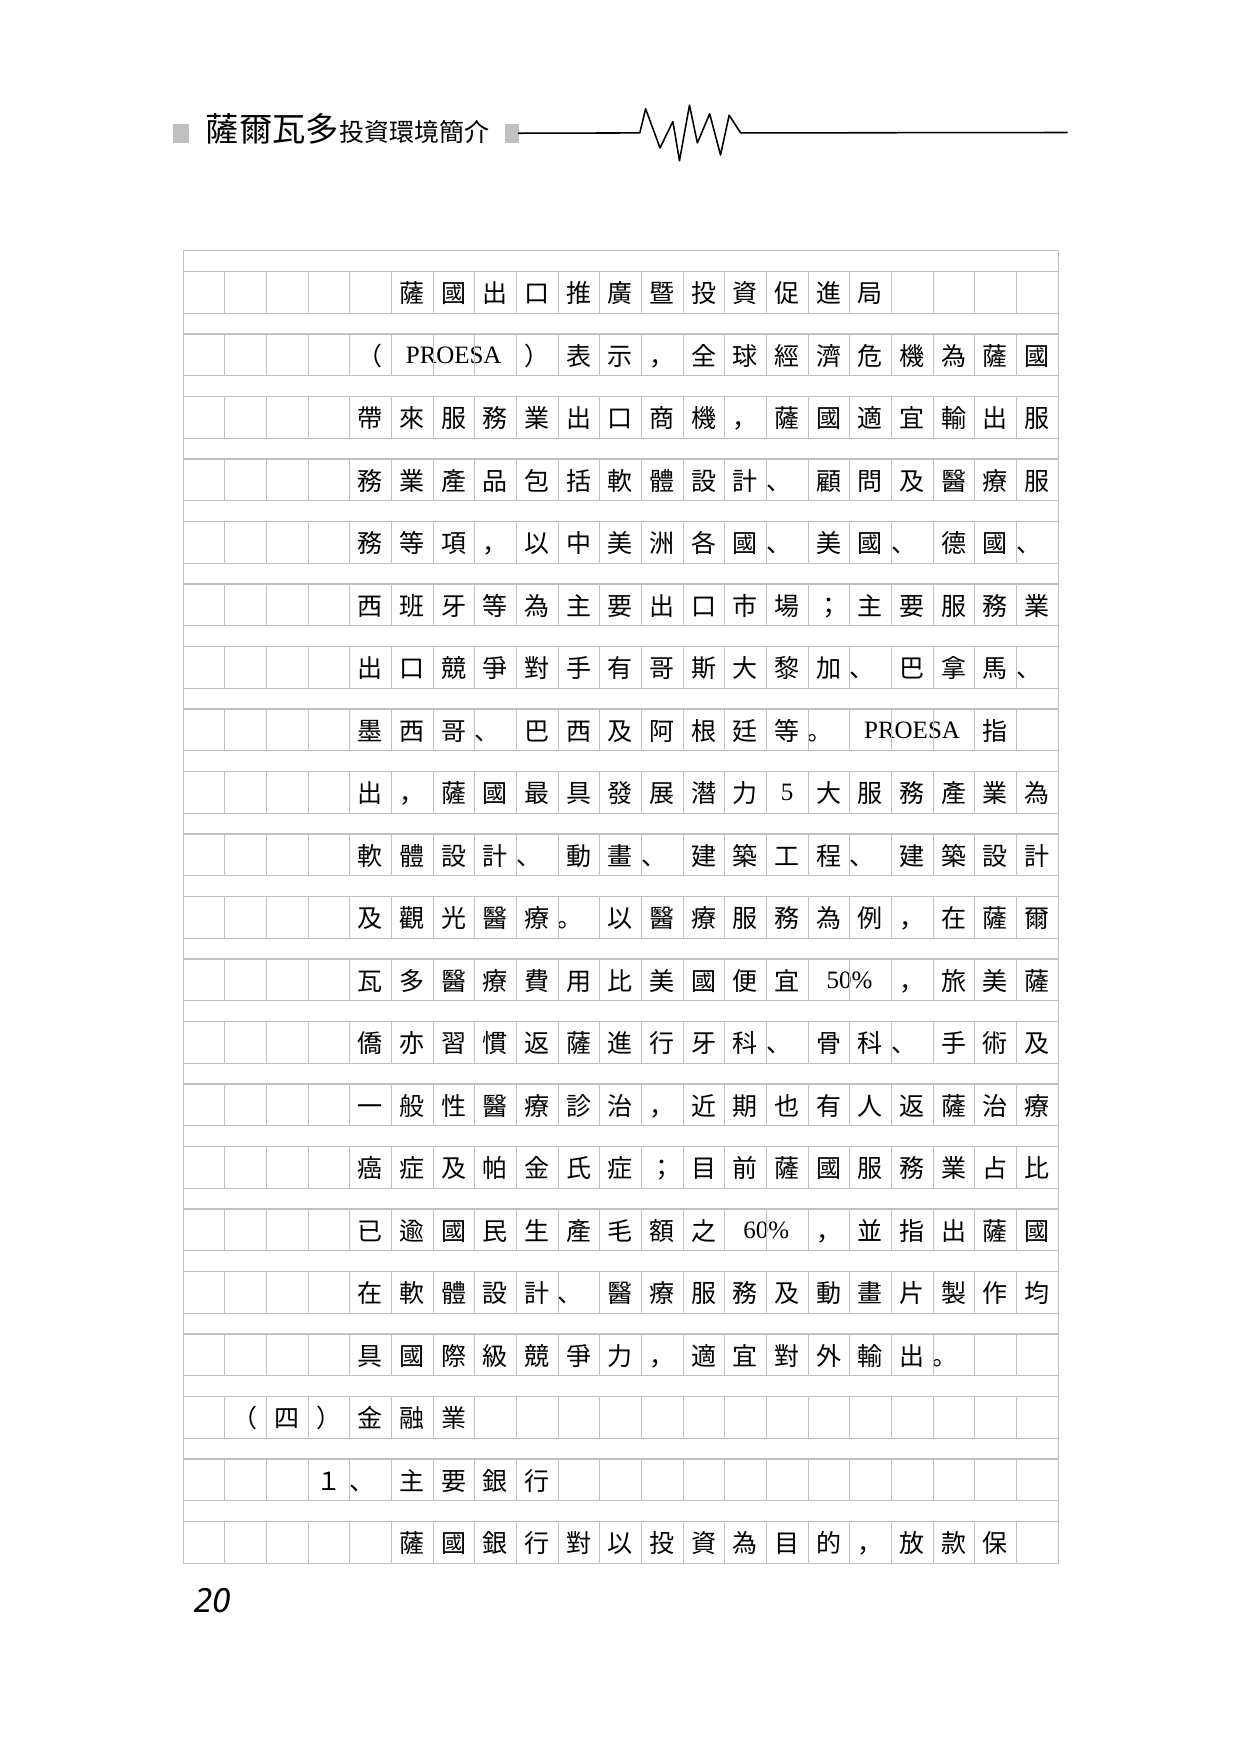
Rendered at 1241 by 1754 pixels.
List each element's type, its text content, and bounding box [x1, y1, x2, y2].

text １、主要銀行 [309, 1460, 349, 1500]
text （ [225, 1397, 266, 1438]
text １、主要銀行 [281, 1460, 308, 1500]
text [725, 1397, 766, 1438]
text 薩國出口推廣暨投資促進局（PROESA）表示，全球經濟危機為薩國帶來服務業出口商機，薩國適宜輸出服務業產品包括軟體設計、顧問及醫療服務等項，以中美洲各國、美國、德國、西班牙等為主要出口市場；主要服務業出口競爭對手有哥斯大黎加、巴拿馬、墨西哥、巴西及阿根廷等。PROESA指出，薩國最具發展潛力5大服務產業為軟體設計、動畫、建築工程、建築設計及觀光醫療。以醫療服務為例，在薩爾瓦多醫療費用比美國便宜50%，旅美薩僑亦習慣返薩進行牙科、骨科、手術及一般性醫療診治，近期也有人返薩治療癌症及帕金氏症；目前薩國服務業占比已逾國民生產毛額之60%，並指出薩國在軟體設計、醫療服務及動畫片製作均具國際級競爭力，適宜對外輸出。 [330, 1001, 1058, 1021]
text 薩國出口推廣暨投資促進局（PROESA）表示，全球經濟危機為薩國帶來服務業出口商機，薩國適宜輸出服務業產品包括軟體設計、顧問及醫療服務等項，以中美洲各國、美國、德國、西班牙等為主要出口市場；主要服務業出口競爭對手有哥斯大黎加、巴拿馬、墨西哥、巴西及阿根廷等。PROESA指出，薩國最具發展潛力5大服務產業為軟體設計、動畫、建築工程、建築設計及觀光醫療。以醫療服務為例，在薩爾瓦多醫療費用比美國便宜50%，旅美薩僑亦習慣返薩進行牙科、骨科、手術及一般性醫療診治，近期也有人返薩治療癌症及帕金氏症；目前薩國服務業占比已逾國民生產毛額之60%，並指出薩國在軟體設計、醫療服務及動畫片製作均具國際級競爭力，適宜對外輸出。 [330, 1314, 1058, 1333]
text [684, 1397, 724, 1438]
text 業 [434, 1397, 474, 1438]
text １、主要銀行 [281, 1439, 1058, 1458]
text 薩國出口推廣暨投資促進局（PROESA）表示，全球經濟危機為薩國帶來服務業出口商機，薩國適宜輸出服務業產品包括軟體設計、顧問及醫療服務等項，以中美洲各國、美國、德國、西班牙等為主要出口市場；主要服務業出口競爭對手有哥斯大黎加、巴拿馬、墨西哥、巴西及阿根廷等。PROESA指出，薩國最具發展潛力5大服務產業為軟體設計、動畫、建築工程、建築設計及觀光醫療。以醫療服務為例，在薩爾瓦多醫療費用比美國便宜50%，旅美薩僑亦習慣返薩進行牙科、骨科、手術及一般性醫療診治，近期也有人返薩治療癌症及帕金氏症；目前薩國服務業占比已逾國民生產毛額之60%，並指出薩國在軟體設計、醫療服務及動畫片製作均具國際級競爭力，適宜對外輸出。 [330, 1064, 1058, 1083]
text 薩國出口推廣暨投資促進局（PROESA）表示，全球經濟危機為薩國帶來服務業出口商機，薩國適宜輸出服務業產品包括軟體設計、顧問及醫療服務等項，以中美洲各國、美國、德國、西班牙等為主要出口市場；主要服務業出口競爭對手有哥斯大黎加、巴拿馬、墨西哥、巴西及阿根廷等。PROESA指出，薩國最具發展潛力5大服務產業為軟體設計、動畫、建築工程、建築設計及觀光醫療。以醫療服務為例，在薩爾瓦多醫療費用比美國便宜50%，旅美薩僑亦習慣返薩進行牙科、骨科、手術及一般性醫療診治，近期也有人返薩治療癌症及帕金氏症；目前薩國服務業占比已逾國民生產毛額之60%，並指出薩國在軟體設計、醫療服務及動畫片製作均具國際級競爭力，適宜對外輸出。 [330, 751, 1058, 771]
text 融 [392, 1397, 433, 1438]
text 薩國出口推廣暨投資促進局（PROESA）表示，全球經濟危機為薩國帶來服務業出口商機，薩國適宜輸出服務業產品包括軟體設計、顧問及醫療服務等項，以中美洲各國、美國、德國、西班牙等為主要出口市場；主要服務業出口競爭對手有哥斯大黎加、巴拿馬、墨西哥、巴西及阿根廷等。PROESA指出，薩國最具發展潛力5大服務產業為軟體設計、動畫、建築工程、建築設計及觀光醫療。以醫療服務為例，在薩爾瓦多醫療費用比美國便宜50%，旅美薩僑亦習慣返薩進行牙科、骨科、手術及一般性醫療診治，近期也有人返薩治療癌症及帕金氏症；目前薩國服務業占比已逾國民生產毛額之60%，並指出薩國在軟體設計、醫療服務及動畫片製作均具國際級競爭力，適宜對外輸出。 [330, 939, 1058, 958]
text 薩國出口推廣暨投資促進局（PROESA）表示，全球經濟危機為薩國帶來服務業出口商機，薩國適宜輸出服務業產品包括軟體設計、顧問及醫療服務等項，以中美洲各國、美國、德國、西班牙等為主要出口市場；主要服務業出口競爭對手有哥斯大黎加、巴拿馬、墨西哥、巴西及阿根廷等。PROESA指出，薩國最具發展潛力5大服務產業為軟體設計、動畫、建築工程、建築設計及觀光醫療。以醫療服務為例，在薩爾瓦多醫療費用比美國便宜50%，旅美薩僑亦習慣返薩進行牙科、骨科、手術及一般性醫療診治，近期也有人返薩治療癌症及帕金氏症；目前薩國服務業占比已逾國民生產毛額之60%，並指出薩國在軟體設計、醫療服務及動畫片製作均具國際級競爭力，適宜對外輸出。 [330, 689, 1058, 708]
text [517, 1397, 558, 1438]
text 薩國出口推廣暨投資促進局（PROESA）表示，全球經濟危機為薩國帶來服務業出口商機，薩國適宜輸出服務業產品包括軟體設計、顧問及醫療服務等項，以中美洲各國、美國、德國、西班牙等為主要出口市場；主要服務業出口競爭對手有哥斯大黎加、巴拿馬、墨西哥、巴西及阿根廷等。PROESA指出，薩國最具發展潛力5大服務產業為軟體設計、動畫、建築工程、建築設計及觀光醫療。以醫療服務為例，在薩爾瓦多醫療費用比美國便宜50%，旅美薩僑亦習慣返薩進行牙科、骨科、手術及一般性醫療診治，近期也有人返薩治療癌症及帕金氏症；目前薩國服務業占比已逾國民生產毛額之60%，並指出薩國在軟體設計、醫療服務及動畫片製作均具國際級競爭力，適宜對外輸出。 [330, 1251, 1058, 1271]
text 薩國出口推廣暨投資促進局（PROESA）表示，全球經濟危機為薩國帶來服務業出口商機，薩國適宜輸出服務業產品包括軟體設計、顧問及醫療服務等項，以中美洲各國、美國、德國、西班牙等為主要出口市場；主要服務業出口競爭對手有哥斯大黎加、巴拿馬、墨西哥、巴西及阿根廷等。PROESA指出，薩國最具發展潛力5大服務產業為軟體設計、動畫、建築工程、建築設計及觀光醫療。以醫療服務為例，在薩爾瓦多醫療費用比美國便宜50%，旅美薩僑亦習慣返薩進行牙科、骨科、手術及一般性醫療診治，近期也有人返薩治療癌症及帕金氏症；目前薩國服務業占比已逾國民生產毛額之60%，並指出薩國在軟體設計、醫療服務及動畫片製作均具國際級競爭力，適宜對外輸出。 [330, 626, 1058, 646]
text [975, 1397, 1016, 1438]
text １、主要銀行 [809, 1460, 849, 1500]
text １、主要銀行 [684, 1460, 724, 1500]
text ） [309, 1397, 349, 1438]
text 薩國出口推廣暨投資促進局（PROESA）表示，全球經濟危機為薩國帶來服務業出口商機，薩國適宜輸出服務業產品包括軟體設計、顧問及醫療服務等項，以中美洲各國、美國、德國、西班牙等為主要出口市場；主要服務業出口競爭對手有哥斯大黎加、巴拿馬、墨西哥、巴西及阿根廷等。PROESA指出，薩國最具發展潛力5大服務產業為軟體設計、動畫、建築工程、建築設計及觀光醫療。以醫療服務為例，在薩爾瓦多醫療費用比美國便宜50%，旅美薩僑亦習慣返薩進行牙科、骨科、手術及一般性醫療診治，近期也有人返薩治療癌症及帕金氏症；目前薩國服務業占比已逾國民生產毛額之60%，並指出薩國在軟體設計、醫療服務及動畫片製作均具國際級競爭力，適宜對外輸出。 [330, 564, 1058, 583]
text 薩國出口推廣暨投資促進局（PROESA）表示，全球經濟危機為薩國帶來服務業出口商機，薩國適宜輸出服務業產品包括軟體設計、顧問及醫療服務等項，以中美洲各國、美國、德國、西班牙等為主要出口市場；主要服務業出口競爭對手有哥斯大黎加、巴拿馬、墨西哥、巴西及阿根廷等。PROESA指出，薩國最具發展潛力5大服務產業為軟體設計、動畫、建築工程、建築設計及觀光醫療。以醫療服務為例，在薩爾瓦多醫療費用比美國便宜50%，旅美薩僑亦習慣返薩進行牙科、骨科、手術及一般性醫療診治，近期也有人返薩治療癌症及帕金氏症；目前薩國服務業占比已逾國民生產毛額之60%，並指出薩國在軟體設計、醫療服務及動畫片製作均具國際級競爭力，適宜對外輸出。 [330, 1189, 1058, 1208]
text 薩國出口推廣暨投資促進局（PROESA）表示，全球經濟危機為薩國帶來服務業出口商機，薩國適宜輸出服務業產品包括軟體設計、顧問及醫療服務等項，以中美洲各國、美國、德國、西班牙等為主要出口市場；主要服務業出口競爭對手有哥斯大黎加、巴拿馬、墨西哥、巴西及阿根廷等。PROESA指出，薩國最具發展潛力5大服務產業為軟體設計、動畫、建築工程、建築設計及觀光醫療。以醫療服務為例，在薩爾瓦多醫療費用比美國便宜50%，旅美薩僑亦習慣返薩進行牙科、骨科、手術及一般性醫療診治，近期也有人返薩治療癌症及帕金氏症；目前薩國服務業占比已逾國民生產毛額之60%，並指出薩國在軟體設計、醫療服務及動畫片製作均具國際級競爭力，適宜對外輸出。 [330, 1126, 1058, 1146]
text １、主要銀行 [475, 1460, 516, 1500]
text [600, 1397, 641, 1438]
text 薩國出口推廣暨投資促進局（PROESA）表示，全球經濟危機為薩國帶來服務業出口商機，薩國適宜輸出服務業產品包括軟體設計、顧問及醫療服務等項，以中美洲各國、美國、德國、西班牙等為主要出口市場；主要服務業出口競爭對手有哥斯大黎加、巴拿馬、墨西哥、巴西及阿根廷等。PROESA指出，薩國最具發展潛力5大服務產業為軟體設計、動畫、建築工程、建築設計及觀光醫療。以醫療服務為例，在薩爾瓦多醫療費用比美國便宜50%，旅美薩僑亦習慣返薩進行牙科、骨科、手術及一般性醫療診治，近期也有人返薩治療癌症及帕金氏症；目前薩國服務業占比已逾國民生產毛額之60%，並指出薩國在軟體設計、醫療服務及動畫片製作均具國際級競爭力，適宜對外輸出。 [330, 876, 1058, 896]
text [767, 1397, 808, 1438]
text １、主要銀行 [392, 1460, 433, 1500]
text [207, 1376, 1058, 1396]
text 金 [350, 1397, 391, 1438]
text １、主要銀行 [350, 1460, 391, 1500]
text １、主要銀行 [850, 1460, 891, 1500]
text １、主要銀行 [559, 1460, 599, 1500]
text 薩國出口推廣暨投資促進局（PROESA）表示，全球經濟危機為薩國帶來服務業出口商機，薩國適宜輸出服務業產品包括軟體設計、顧問及醫療服務等項，以中美洲各國、美國、德國、西班牙等為主要出口市場；主要服務業出口競爭對手有哥斯大黎加、巴拿馬、墨西哥、巴西及阿根廷等。PROESA指出，薩國最具發展潛力5大服務產業為軟體設計、動畫、建築工程、建築設計及觀光醫療。以醫療服務為例，在薩爾瓦多醫療費用比美國便宜50%，旅美薩僑亦習慣返薩進行牙科、骨科、手術及一般性醫療診治，近期也有人返薩治療癌症及帕金氏症；目前薩國服務業占比已逾國民生產毛額之60%，並指出薩國在軟體設計、醫療服務及動畫片製作均具國際級競爭力，適宜對外輸出。 [330, 314, 1058, 333]
text [850, 1397, 891, 1438]
text １、主要銀行 [517, 1460, 558, 1500]
text [809, 1397, 849, 1438]
text [642, 1397, 683, 1438]
text 薩國出口推廣暨投資促進局（PROESA）表示，全球經濟危機為薩國帶來服務業出口商機，薩國適宜輸出服務業產品包括軟體設計、顧問及醫療服務等項，以中美洲各國、美國、德國、西班牙等為主要出口市場；主要服務業出口競爭對手有哥斯大黎加、巴拿馬、墨西哥、巴西及阿根廷等。PROESA指出，薩國最具發展潛力5大服務產業為軟體設計、動畫、建築工程、建築設計及觀光醫療。以醫療服務為例，在薩爾瓦多醫療費用比美國便宜50%，旅美薩僑亦習慣返薩進行牙科、骨科、手術及一般性醫療診治，近期也有人返薩治療癌症及帕金氏症；目前薩國服務業占比已逾國民生產毛額之60%，並指出薩國在軟體設計、醫療服務及動畫片製作均具國際級競爭力，適宜對外輸出。 [330, 814, 1058, 833]
text [559, 1397, 599, 1438]
text 薩國出口推廣暨投資促進局（PROESA）表示，全球經濟危機為薩國帶來服務業出口商機，薩國適宜輸出服務業產品包括軟體設計、顧問及醫療服務等項，以中美洲各國、美國、德國、西班牙等為主要出口市場；主要服務業出口競爭對手有哥斯大黎加、巴拿馬、墨西哥、巴西及阿根廷等。PROESA指出，薩國最具發展潛力5大服務產業為軟體設計、動畫、建築工程、建築設計及觀光醫療。以醫療服務為例，在薩爾瓦多醫療費用比美國便宜50%，旅美薩僑亦習慣返薩進行牙科、骨科、手術及一般性醫療診治，近期也有人返薩治療癌症及帕金氏症；目前薩國服務業占比已逾國民生產毛額之60%，並指出薩國在軟體設計、醫療服務及動畫片製作均具國際級競爭力，適宜對外輸出。 [330, 501, 1058, 521]
text 薩國出口推廣暨投資促進局（PROESA）表示，全球經濟危機為薩國帶來服務業出口商機，薩國適宜輸出服務業產品包括軟體設計、顧問及醫療服務等項，以中美洲各國、美國、德國、西班牙等為主要出口市場；主要服務業出口競爭對手有哥斯大黎加、巴拿馬、墨西哥、巴西及阿根廷等。PROESA指出，薩國最具發展潛力5大服務產業為軟體設計、動畫、建築工程、建築設計及觀光醫療。以醫療服務為例，在薩爾瓦多醫療費用比美國便宜50%，旅美薩僑亦習慣返薩進行牙科、骨科、手術及一般性醫療診治，近期也有人返薩治療癌症及帕金氏症；目前薩國服務業占比已逾國民生產毛額之60%，並指出薩國在軟體設計、醫療服務及動畫片製作均具國際級競爭力，適宜對外輸出。 [330, 376, 1058, 396]
text 薩國銀行對以投資為目的，放款保守，消費性貸款及信用卡貸款增多，借貸利率以貸款對象及貸款期限區分，1年以下企業貸款平均利率約6.65%，個人貸款約8.5%，1年以上企業貸款平均利率約8%，個人貸款約12%，房貸約7.5%，視客戶信用及提供擔保品而訂。薩國銀行業分行總計約475家，其中首都聖薩爾瓦分行約有200家，多數為外資銀行，較具規模者有Banco Cuscatlan、Davivienda、Banco de America Central（BAC）、Banco Promerica、G & T Continental 、Banco Agricola、Banco Azteca、Banco Procredit（ProCredit）、Banco Industrial 、Scotibank、Banco Azul、Banco Antartida、Citi等，國營銀行則有Banco Hipotecario、Bandesal、Banco de Fomento Agropecuario（BFA）及薩國中央銀行。以上銀行皆在首都設有總行、分行，投資商如能提供當地財產（土地或廠房）作為抵押品較易取得貸款。 [330, 1501, 1058, 1521]
text １、主要銀行 [767, 1460, 808, 1500]
text １、主要銀行 [1017, 1460, 1058, 1500]
text [892, 1397, 933, 1438]
text [475, 1397, 516, 1438]
text 薩國出口推廣暨投資促進局（PROESA）表示，全球經濟危機為薩國帶來服務業出口商機，薩國適宜輸出服務業產品包括軟體設計、顧問及醫療服務等項，以中美洲各國、美國、德國、西班牙等為主要出口市場；主要服務業出口競爭對手有哥斯大黎加、巴拿馬、墨西哥、巴西及阿根廷等。PROESA指出，薩國最具發展潛力5大服務產業為軟體設計、動畫、建築工程、建築設計及觀光醫療。以醫療服務為例，在薩爾瓦多醫療費用比美國便宜50%，旅美薩僑亦習慣返薩進行牙科、骨科、手術及一般性醫療診治，近期也有人返薩治療癌症及帕金氏症；目前薩國服務業占比已逾國民生產毛額之60%，並指出薩國在軟體設計、醫療服務及動畫片製作均具國際級競爭力，適宜對外輸出。 [330, 439, 1058, 458]
text １、主要銀行 [642, 1460, 683, 1500]
text [207, 1397, 224, 1438]
text １、主要銀行 [975, 1460, 1016, 1500]
text [934, 1397, 974, 1438]
text １、主要銀行 [434, 1460, 474, 1500]
text １、主要銀行 [892, 1460, 933, 1500]
text 四 [267, 1397, 308, 1438]
text [1017, 1397, 1058, 1438]
text １、主要銀行 [600, 1460, 641, 1500]
text 薩國出口推廣暨投資促進局（PROESA）表示，全球經濟危機為薩國帶來服務業出口商機，薩國適宜輸出服務業產品包括軟體設計、顧問及醫療服務等項，以中美洲各國、美國、德國、西班牙等為主要出口市場；主要服務業出口競爭對手有哥斯大黎加、巴拿馬、墨西哥、巴西及阿根廷等。PROESA指出，薩國最具發展潛力5大服務產業為軟體設計、動畫、建築工程、建築設計及觀光醫療。以醫療服務為例，在薩爾瓦多醫療費用比美國便宜50%，旅美薩僑亦習慣返薩進行牙科、骨科、手術及一般性醫療診治，近期也有人返薩治療癌症及帕金氏症；目前薩國服務業占比已逾國民生產毛額之60%，並指出薩國在軟體設計、醫療服務及動畫片製作均具國際級競爭力，適宜對外輸出。 [330, 251, 1058, 271]
text １、主要銀行 [725, 1460, 766, 1500]
text １、主要銀行 [934, 1460, 974, 1500]
